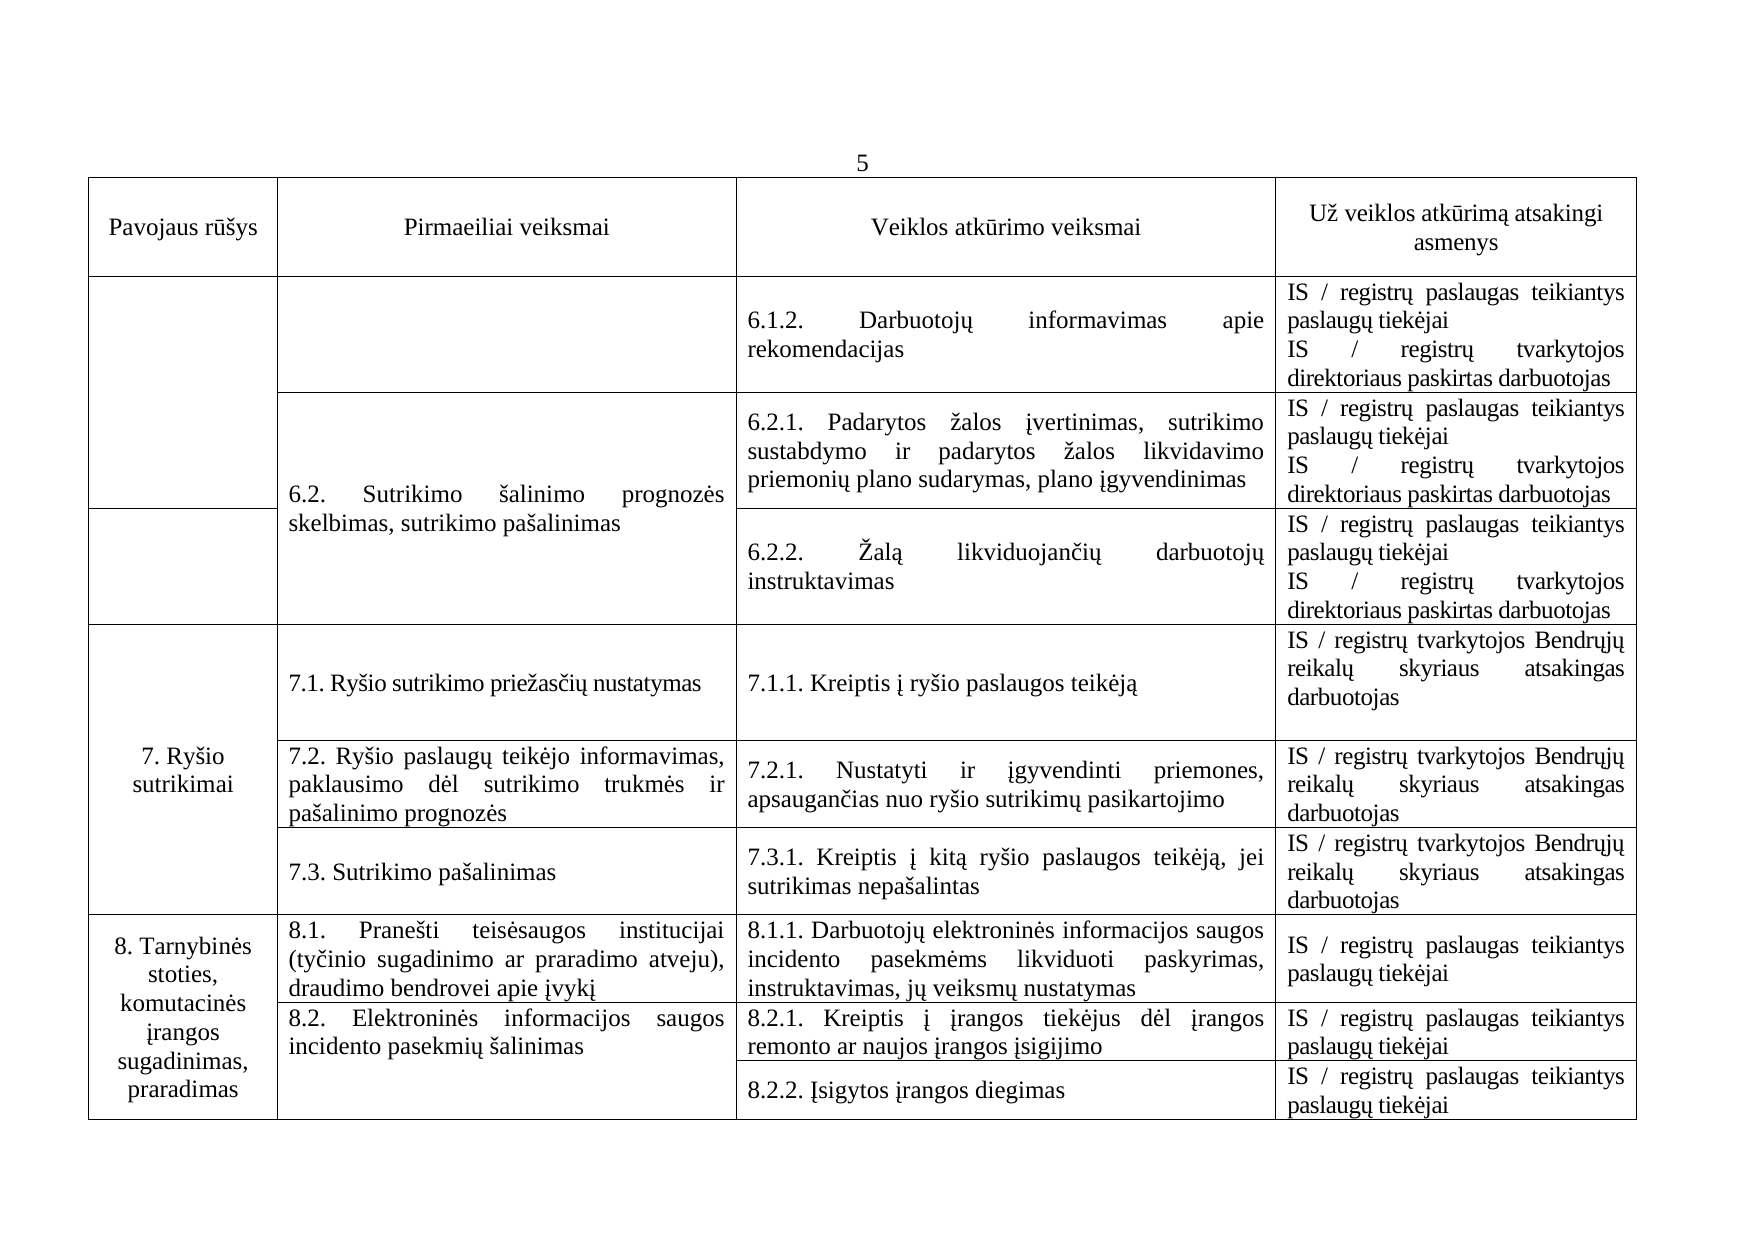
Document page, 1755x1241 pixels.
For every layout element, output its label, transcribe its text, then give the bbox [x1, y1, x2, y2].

table_cell IS / registrų paslaugas teikiantys paslaugų tiekėjai [1276, 915, 1636, 1002]
table_cell IS / registrų paslaugas teikiantys paslaugų tiekėjai [1276, 1003, 1636, 1060]
table_cell [278, 1060, 736, 1119]
table_cell 8. Tarnybinės stoties, komutacinės įrangos sugadinimas, praradimas [89, 915, 277, 1119]
table_cell 7.1.1. Kreiptis į ryšio paslaugos teikėją [737, 625, 1275, 740]
table_cell 8.2.2. Įsigytos įrangos diegimas [737, 1061, 1275, 1119]
table_cell [278, 277, 736, 392]
table_cell IS / registrų tvarkytojos Bendrųjų reikalų skyriaus atsakingas darbuotojas [1276, 828, 1636, 914]
table_cell 6.2.1. Padarytos žalos įvertinimas, sutrikimo sustabdymo ir padarytos žalos likvidavimo priemonių plano sudarymas, plano įgyvendinimas [737, 393, 1275, 508]
table_cell IS / registrų tvarkytojos Bendrųjų reikalų skyriaus atsakingas darbuotojas [1276, 625, 1636, 740]
table_header Pirmaeiliai veiksmai [278, 178, 736, 276]
table_cell 8.1. Pranešti teisėsaugos institucijai (tyčinio sugadinimo ar praradimo atveju), draudimo bendrovei apie įvykį [278, 915, 736, 1002]
table_cell 7.2.1. Nustatyti ir įgyvendinti priemones, apsaugančias nuo ryšio sutrikimų pasikartojimo [737, 741, 1275, 827]
table_cell 7.2. Ryšio paslaugų teikėjo informavimas, paklausimo dėl sutrikimo trukmės ir pašalinimo prognozės [278, 741, 736, 827]
table_cell 6.2. Sutrikimo šalinimo prognozės skelbimas, sutrikimo pašalinimas [278, 393, 736, 624]
table_cell 7.1. Ryšio sutrikimo priežasčių nustatymas [278, 625, 736, 740]
table_cell 6.1.2. Darbuotojų informavimas apie rekomendacijas [737, 277, 1275, 392]
table_cell 8.2. Elektroninės informacijos saugos incidento pasekmių šalinimas [278, 1003, 736, 1060]
table_header Veiklos atkūrimo veiksmai [737, 178, 1275, 276]
table_cell IS / registrų paslaugas teikiantys paslaugų tiekėjai IS / registrų tvarkytojos direktoriaus paskirtas darbuotojas [1276, 277, 1636, 392]
table_cell IS / registrų paslaugas teikiantys paslaugų tiekėjai [1276, 1061, 1636, 1119]
table_cell 8.2.1. Kreiptis į įrangos tiekėjus dėl įrangos remonto ar naujos įrangos įsigijimo [737, 1003, 1275, 1060]
table_cell 7.3. Sutrikimo pašalinimas [278, 828, 736, 914]
table_cell IS / registrų paslaugas teikiantys paslaugų tiekėjai IS / registrų tvarkytojos direktoriaus paskirtas darbuotojas [1276, 393, 1636, 508]
table_header Pavojaus rūšys [89, 178, 277, 276]
table_cell 7.3.1. Kreiptis į kitą ryšio paslaugos teikėją, jei sutrikimas nepašalintas [737, 828, 1275, 914]
table_cell 8.1.1. Darbuotojų elektroninės informacijos saugos incidento pasekmėms likviduoti paskyrimas, instruktavimas, jų veiksmų nustatymas [737, 915, 1275, 1002]
table_cell [89, 509, 277, 624]
table_cell IS / registrų paslaugas teikiantys paslaugų tiekėjai IS / registrų tvarkytojos direktoriaus paskirtas darbuotojas [1276, 509, 1636, 624]
table_header Už veiklos atkūrimą atsakingi asmenys [1276, 178, 1636, 276]
table_cell [89, 277, 277, 508]
table_cell 6.2.2. Žalą likviduojančių darbuotojų instruktavimas [737, 509, 1275, 624]
table_cell IS / registrų tvarkytojos Bendrųjų reikalų skyriaus atsakingas darbuotojas [1276, 741, 1636, 827]
table_cell 7. Ryšio sutrikimai [89, 625, 277, 914]
